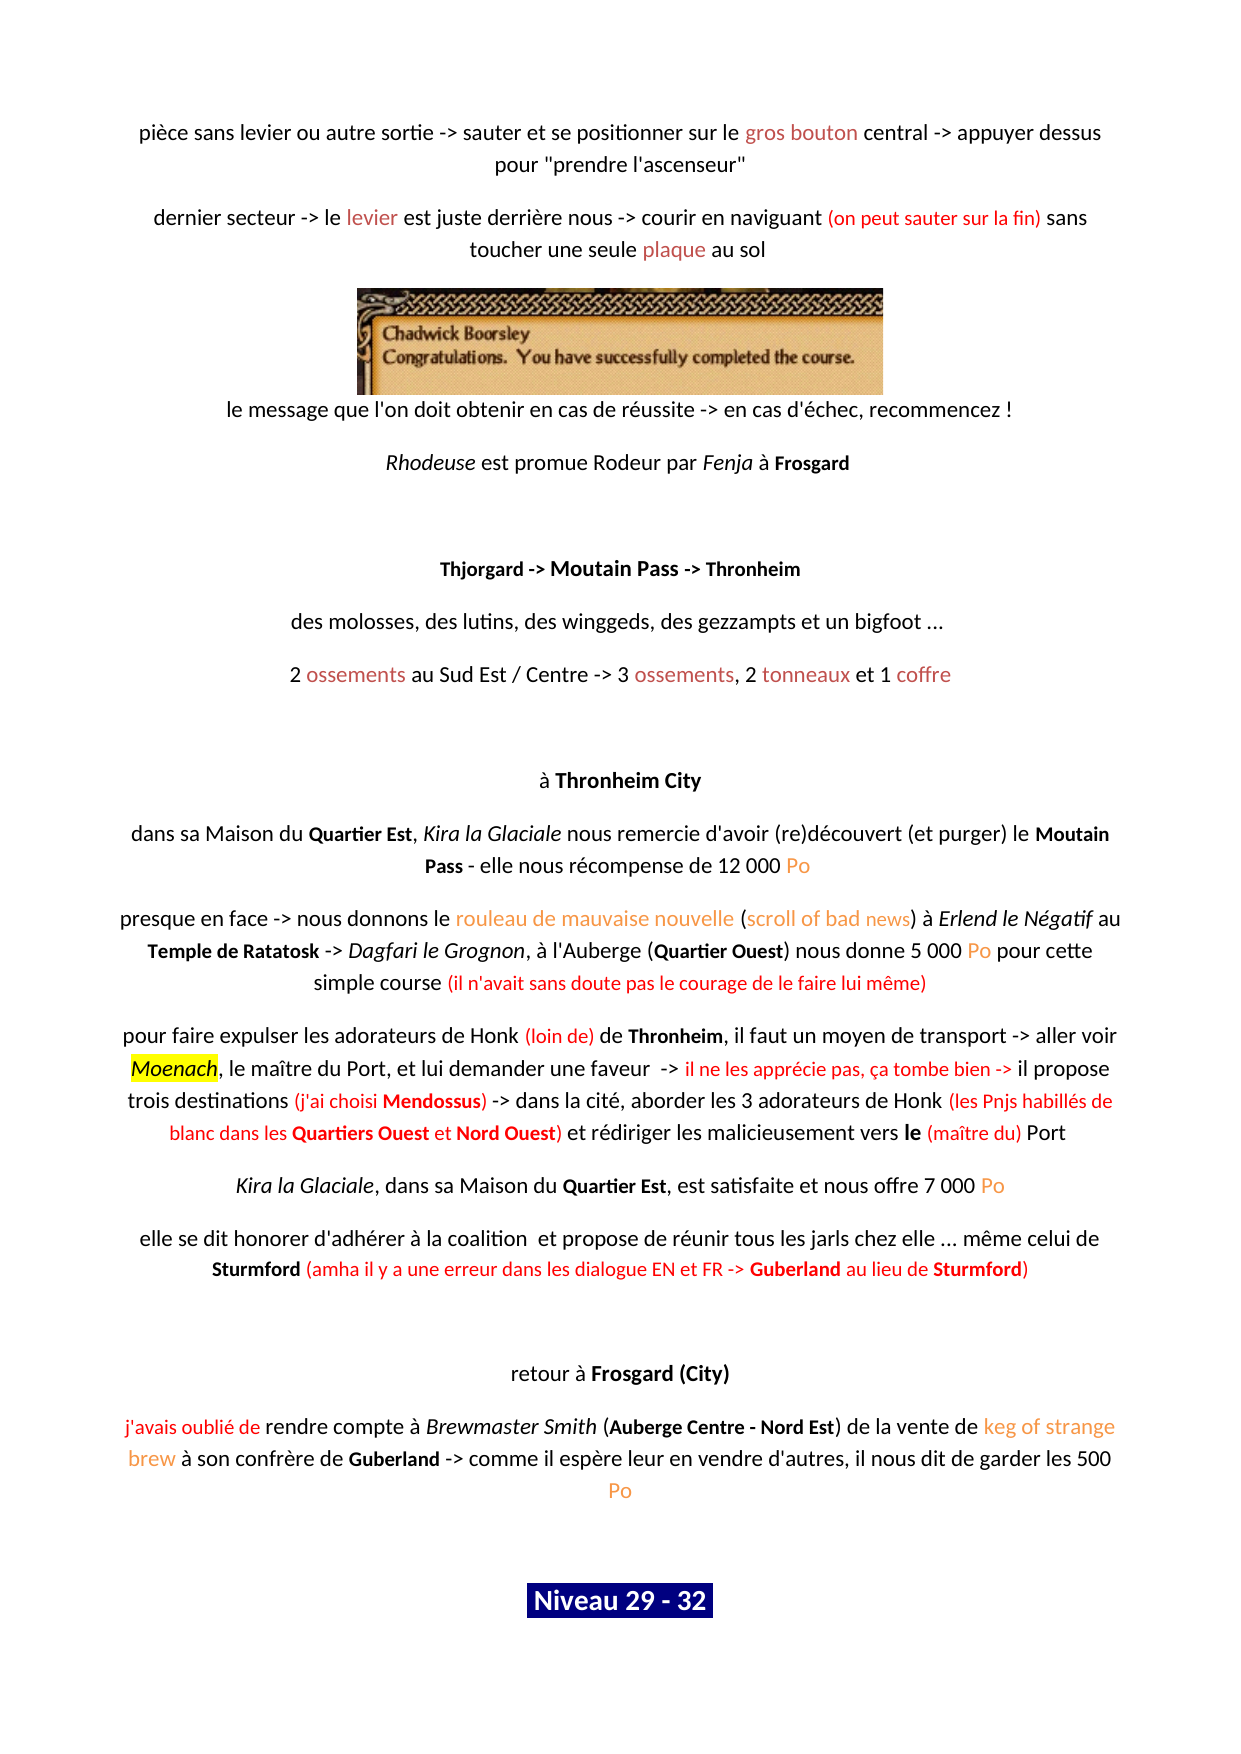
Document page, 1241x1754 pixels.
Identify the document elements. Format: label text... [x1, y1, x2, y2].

text dernier secteur -> le levier est juste derrière nous -> courir en naviguant (on peut sauter sur la fin) sans toucher une seule plaque au sol [118, 203, 1122, 263]
text le message que l'on doit obtenir en cas de réussite -> en cas d'échec, recommencez ! [118, 395, 1122, 423]
text Rhodeuse est promue Rodeur par Fenja à Frosgard [118, 448, 1122, 476]
text elle se dit honorer d'adhérer à la coalition et propose de réunir tous les jarls chez elle ... même celui de Sturmford (amha il y a une erreur dans les dialogue EN et FR -> Guberland au lieu de Sturmford) [118, 1224, 1122, 1281]
text pour faire expulser les adorateurs de Honk (loin de) de Thronheim, il faut un moyen de transport -> aller voir Moenach, le maître du Port, et lui demander une faveur -> il ne les apprécie pas, ça tombe bien -> il propose trois destinations (j'ai choisi Mendossus) -> dans la cité, aborder les 3 adorateurs de Honk (les Pnjs habillés de blanc dans les Quartiers Ouest et Nord Ouest) et rédiriger les malicieusement vers le (maître du) Port [118, 1022, 1122, 1146]
text j'avais oublié de rendre compte à Brewmaster Smith (Auberge Centre - Nord Est) de la vente de keg of strange brew à son confrère de Guberland -> comme il espère leur en vendre d'autres, il nous dit de garder les 500 Po [118, 1412, 1122, 1504]
text des molosses, des lutins, des winggeds, des gezzampts et un bigfoot ... [118, 607, 1122, 635]
text pièce sans levier ou autre sortie -> sauter et se positionner sur le gros bouton central -> appuyer dessus pour "prendre l'ascenseur" [118, 118, 1122, 178]
text 2 ossements au Sud Est / Centre -> 3 ossements, 2 tonneaux et 1 coffre [118, 660, 1122, 688]
text Thjorgard -> Moutain Pass -> Thronheim [118, 554, 1122, 582]
text dans sa Maison du Quartier Est, Kira la Glaciale nous remercie d'avoir (re)découvert (et purger) le Moutain Pass - elle nous récompense de 12 000 Po [118, 819, 1122, 879]
text retour à Frosgard (City) [118, 1359, 1122, 1387]
text Niveau 29 - 32 [118, 1582, 1122, 1618]
text Kira la Glaciale, dans sa Maison du Quartier Est, est satisfaite et nous offre 7 000 Po [118, 1171, 1122, 1199]
text à Thronheim City [118, 766, 1122, 794]
text presque en face -> nous donnons le rouleau de mauvaise nouvelle (scroll of bad news) à Erlend le Négatif au Temple de Ratatosk -> Dagfari le Grognon, à l'Auberge (Quartier Ouest) nous donne 5 000 Po pour cette simple course (il n'avait sans doute pas le courage de le faire lui même) [118, 904, 1122, 997]
